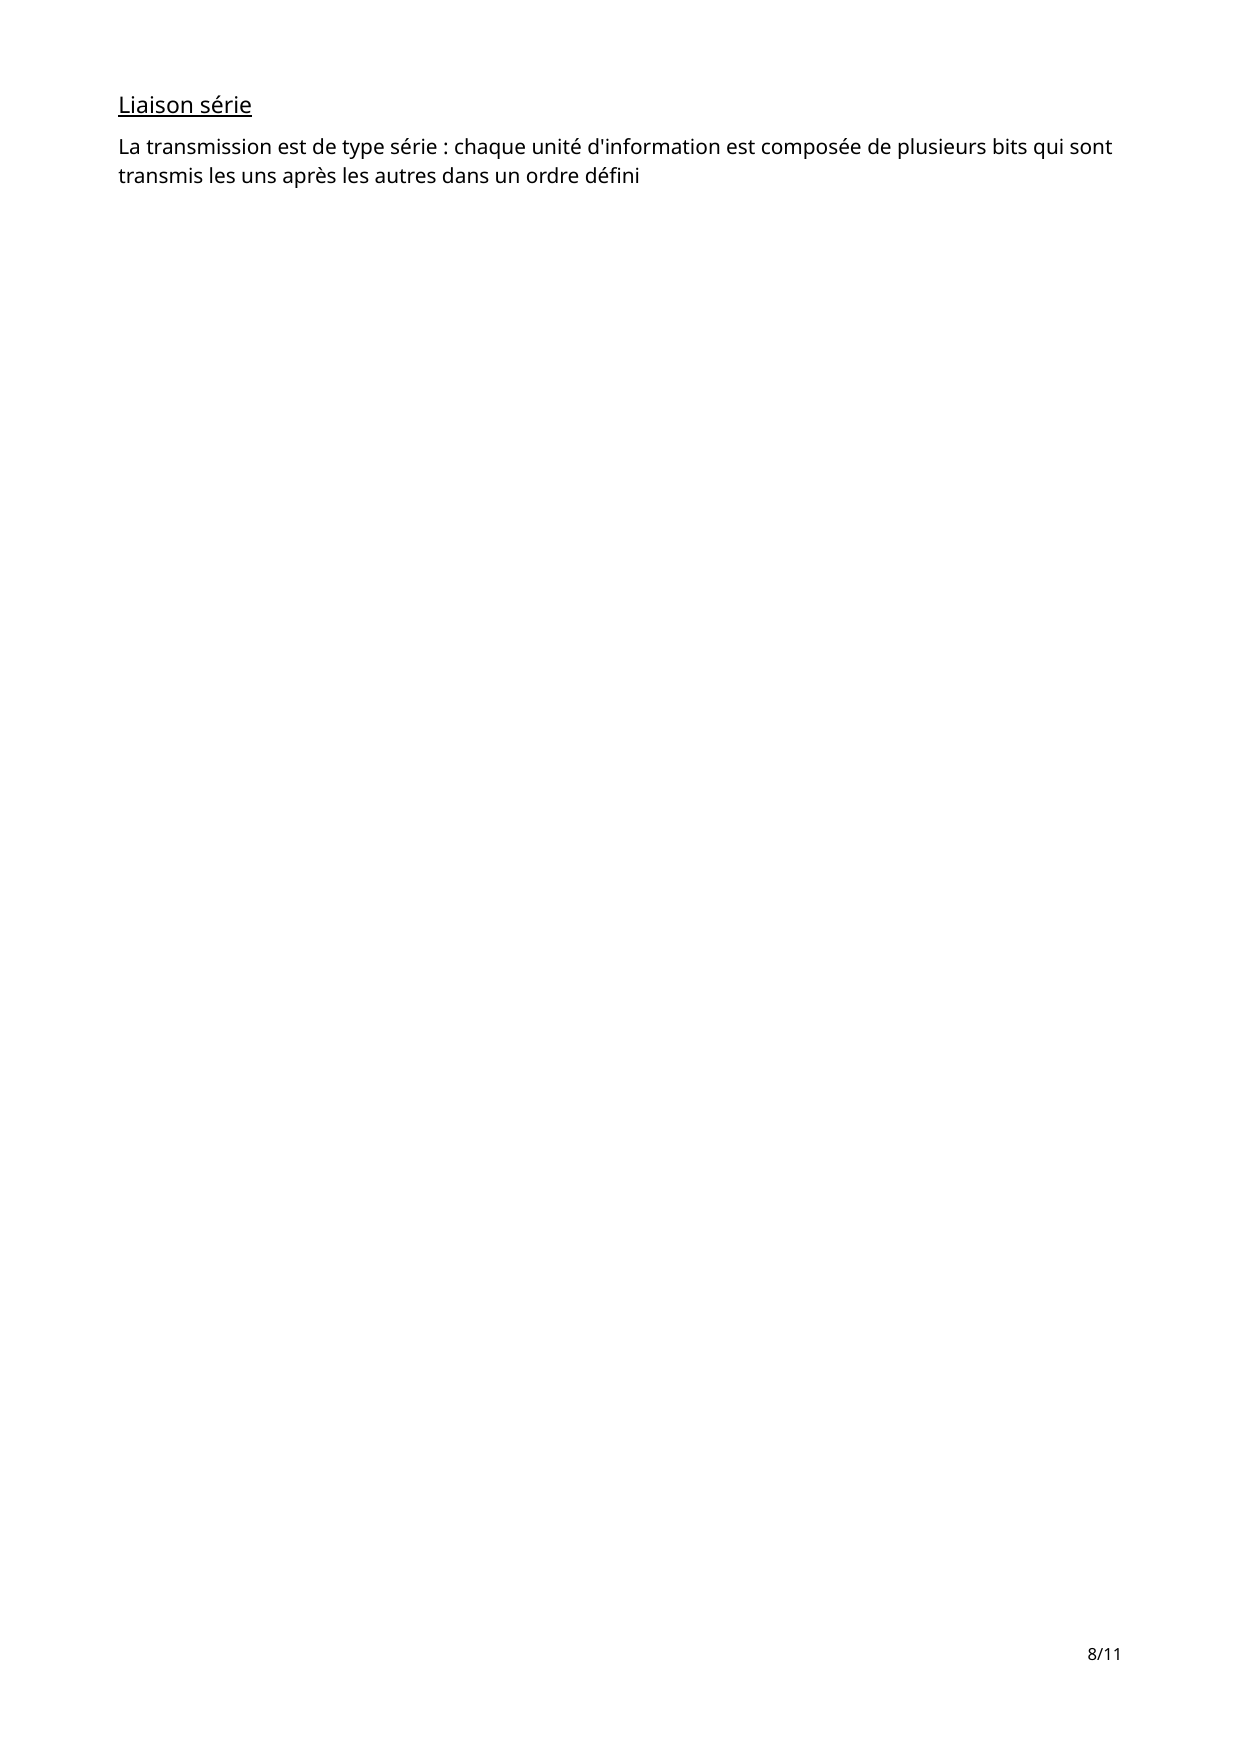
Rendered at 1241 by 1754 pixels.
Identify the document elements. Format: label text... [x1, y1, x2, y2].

subtitle Liaison série [118, 88, 1122, 120]
text La transmission est de type série : chaque unité d'information est composée de plusieurs bits qui sont transmis les uns après les autres dans un ordre défini [118, 132, 1122, 189]
